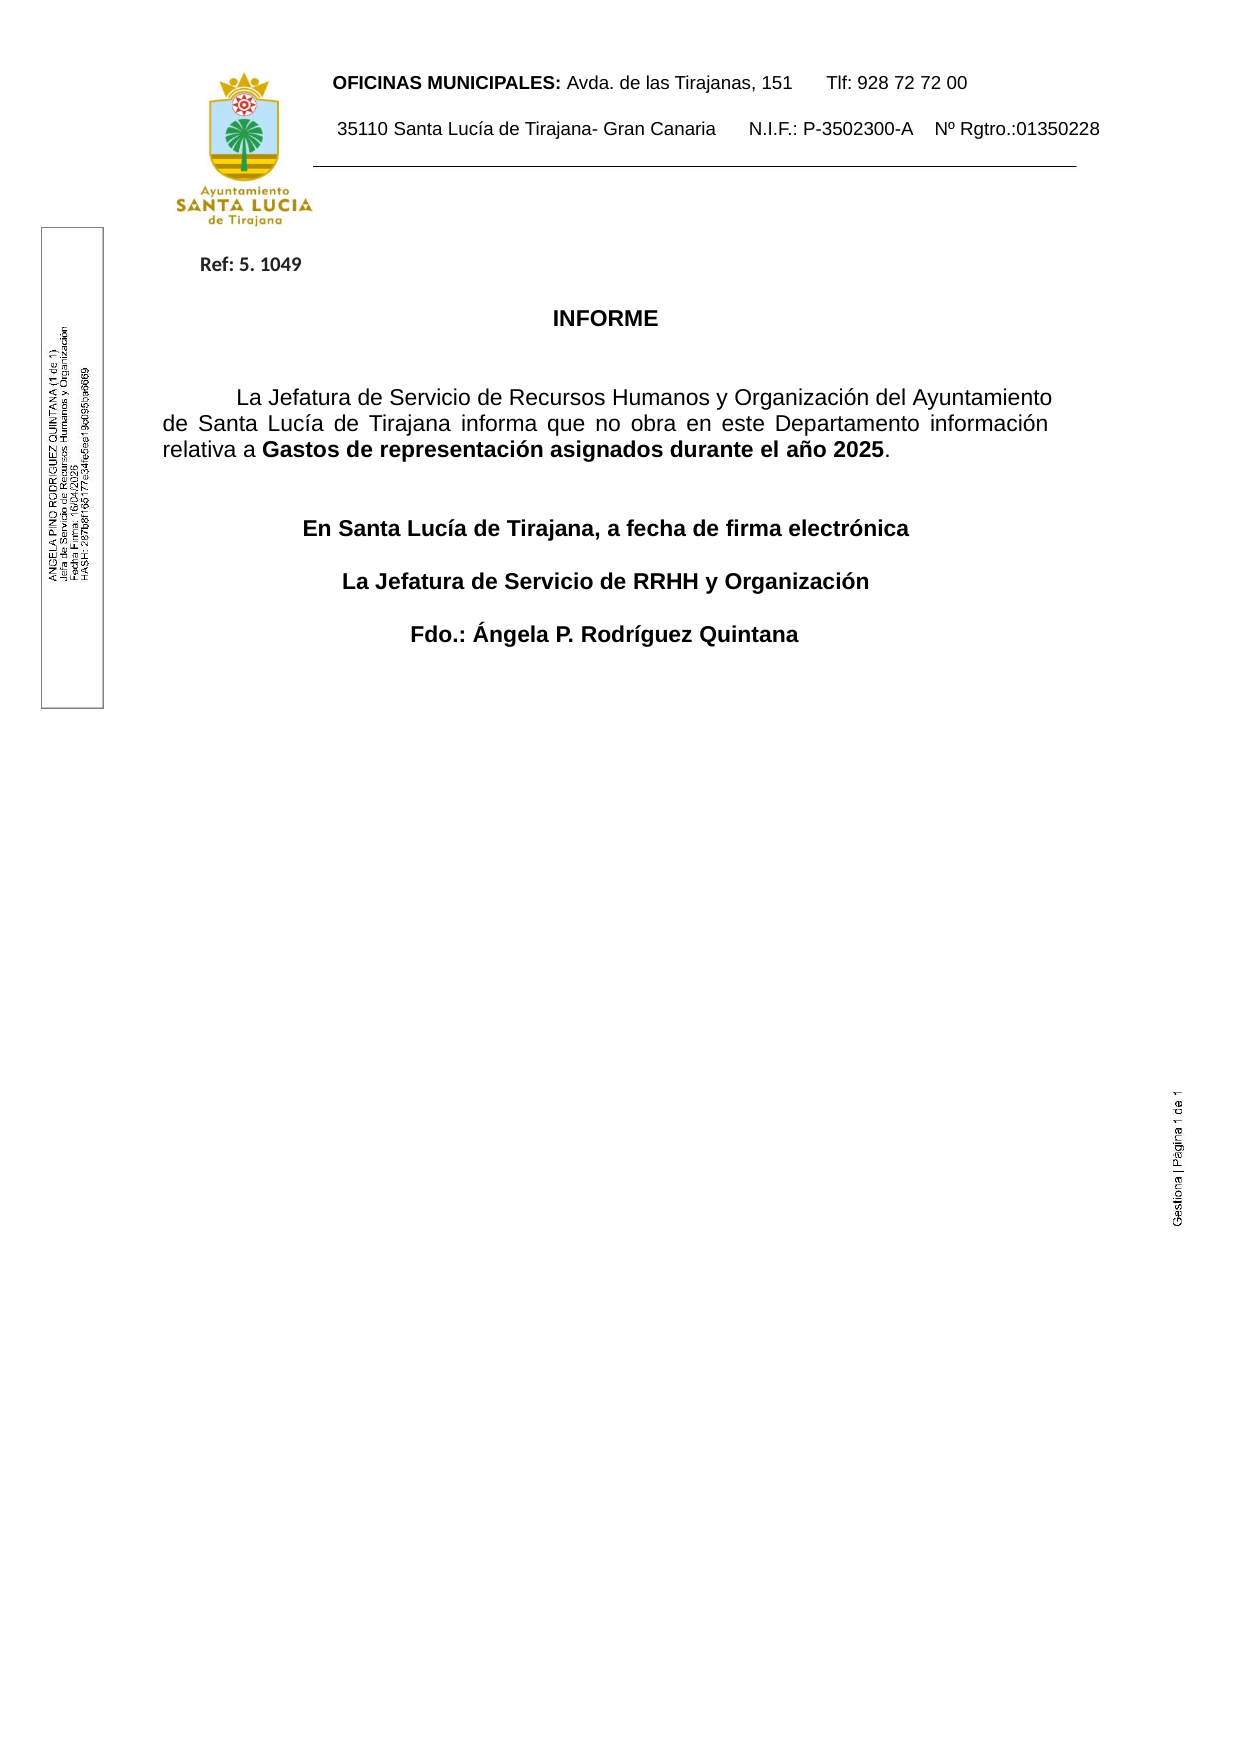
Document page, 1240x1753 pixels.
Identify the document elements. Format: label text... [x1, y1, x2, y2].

text En Santa Lucía de Tirajana, a fecha de firma electrónica [302, 516, 934, 542]
text OFICINAS MUNICIPALES: Avda. de las Tirajanas, 151 [332, 73, 820, 93]
text de Santa Lucía de Tirajana informa que no obra en este Departamento información [162, 411, 1074, 437]
text 3 [337, 118, 347, 139]
text INFORME [553, 306, 684, 331]
text La Jefatura de Servicio de Recursos Humanos y Organización del Ayuntamiento [236, 384, 1074, 410]
text relativa a Gastos de representación asignados durante el año 2025. [162, 437, 1074, 463]
text La Jefatura de Servicio de RRHH y Organización [342, 569, 934, 595]
text 5110 Santa Lucía de Tirajana- Gran Canaria [347, 118, 742, 139]
text Fdo.: Ángela P. Rodríguez Quintana [410, 622, 934, 648]
text Ref: 5. 1049 [200, 251, 327, 276]
text Tlf: 928 72 72 00 [826, 73, 992, 93]
text N.I.F.: P-3502300-A Nº Rgtro.:01350228 [749, 118, 1126, 139]
